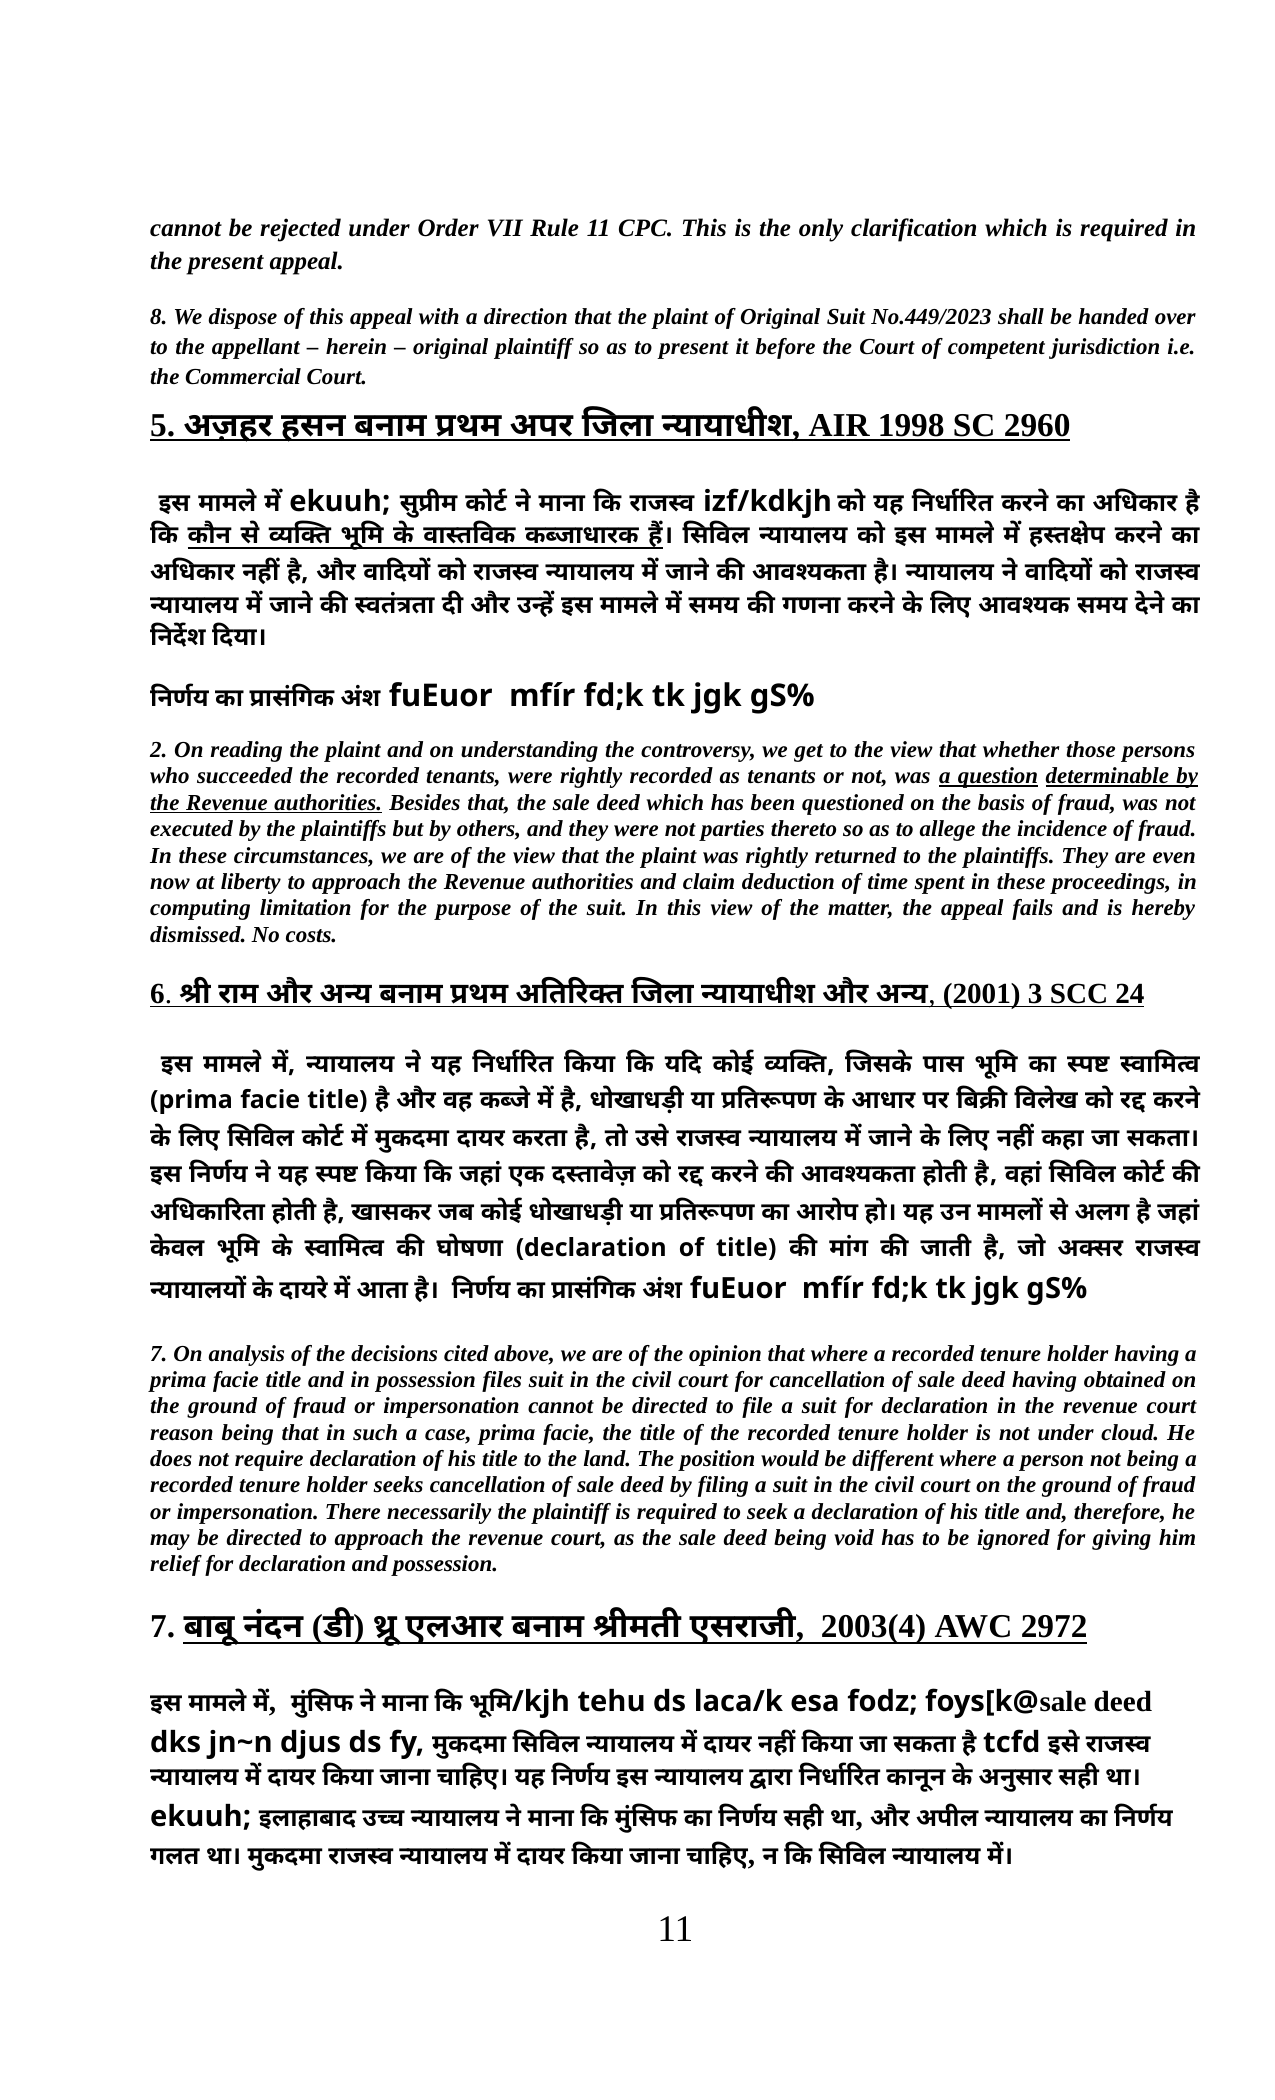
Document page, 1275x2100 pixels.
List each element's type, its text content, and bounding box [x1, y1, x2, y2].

text 5. अज़हर हसन बनाम प्रथम अपर जिला न्यायाधीश, AIR 1998 SC 2960 [150, 406, 1200, 450]
text इस मामले में, न्यायालय ने यह निर्धारित किया कि यदि कोई व्यक्ति, जिसके पास भूमि का स्पष्ट स्वामित्व (prima facie title) है और वह कब्जे में है, धोखाधड़ी या प्रतिरूपण के आधार पर बिक्री विलेख को रद्द करने के लिए सिविल कोर्ट में मुकदमा दायर करता है, तो उसे राजस्व न्यायालय में जाने के लिए नहीं कहा जा सकता। इस निर्णय ने यह स्पष्ट किया कि जहां एक दस्तावेज़ को रद्द करने की आवश्यकता होती है, वहां सिविल कोर्ट की अधिकारिता होती है, खासकर जब कोई धोखाधड़ी या प्रतिरूपण का आरोप हो। यह उन मामलों से अलग है जहां केवल भूमि के स्वामित्व की घोषणा (declaration of title) की मांग की जाती है, जो अक्सर राजस्व न्यायालयों के दायरे में आता है। निर्णय का प्रासंगिक अंश fuEuor mfír fd;k tk jgk gS% [150, 1045, 1200, 1310]
text 8. We dispose of this appeal with a direction that the plaint of Original Suit No.449/2023 shall be handed over to the appellant – herein – original plaintiff so as to present it before the Court of competent jurisdiction i.e. the Commercial Court. [150, 303, 1200, 390]
text cannot be rejected under Order VII Rule 11 CPC. This is the only clarification which is required in the present appeal. [150, 213, 1200, 275]
text 2. On reading the plaint and on understanding the controversy, we get to the view that whether those persons who succeeded the recorded tenants, were rightly recorded as tenants or not, was a question determinable by the Revenue authorities. Besides that, the sale deed which has been questioned on the basis of fraud, was not executed by the plaintiffs but by others, and they were not parties thereto so as to allege the incidence of fraud. In these circumstances, we are of the view that the plaint was rightly returned to the plaintiffs. They are even now at liberty to approach the Revenue authorities and claim deduction of time spent in these proceedings, in computing limitation for the purpose of the suit. In this view of the matter, the appeal fails and is hereby dismissed. No costs. [150, 736, 1200, 947]
text इस मामले में, मुंसिफ ने माना कि भूमि/kjh tehu ds laca/k esa fodz; foys[k@sale deed dks jn~n djus ds fy, मुकदमा सिविल न्यायालय में दायर नहीं किया जा सकता है tcfd इसे राजस्व न्यायालय में दायर किया जाना चाहिए। यह निर्णय इस न्यायालय द्वारा निर्धारित कानून के अनुसार सही था। ekuuh; इलाहाबाद उच्च न्यायालय ने माना कि मुंसिफ का निर्णय सही था, और अपील न्यायालय का निर्णय गलत था। मुकदमा राजस्व न्यायालय में दायर किया जाना चाहिए, न कि सिविल न्यायालय में। [150, 1680, 1200, 1874]
text इस मामले में ekuuh; सुप्रीम कोर्ट ने माना कि राजस्व izf/kdkjhको यह निर्धारित करने का अधिकार है कि कौन से व्यक्ति भूमि के वास्तविक कब्जाधारक हैं। सिविल न्यायालय को इस मामले में हस्तक्षेप करने का अधिकार नहीं है, और वादियों को राजस्व न्यायालय में जाने की आवश्यकता है। न्यायालय ने वादियों को राजस्व न्यायालय में जाने की स्वतंत्रता दी और उन्हें इस मामले में समय की गणना करने के लिए आवश्यक समय देने का निर्देश दिया। [150, 480, 1200, 656]
text 6. श्री राम और अन्य बनाम प्रथम अतिरिक्त जिला न्यायाधीश और अन्य, (2001) 3 SCC 24 [150, 977, 1200, 1016]
text 7. बाबू नंदन (डी) थ्रू एलआर बनाम श्रीमती एसराजी, 2003(4) AWC 2972 [150, 1606, 1200, 1651]
text निर्णय का प्रासंगिक अंश fuEuor mfír fd;k tk jgk gS% [150, 673, 1200, 719]
text 7. On analysis of the decisions cited above, we are of the opinion that where a recorded tenure holder having a prima facie title and in possession files suit in the civil court for cancellation of sale deed having obtained on the ground of fraud or impersonation cannot be directed to file a suit for declaration in the revenue court reason being that in such a case, prima facie, the title of the recorded tenure holder is not under cloud. He does not require declaration of his title to the land. The position would be different where a person not being a recorded tenure holder seeks cancellation of sale deed by filing a suit in the civil court on the ground of fraud or impersonation. There necessarily the plaintiff is required to seek a declaration of his title and, therefore, he may be directed to approach the revenue court, as the sale deed being void has to be ignored for giving him relief for declaration and possession. [150, 1339, 1200, 1577]
